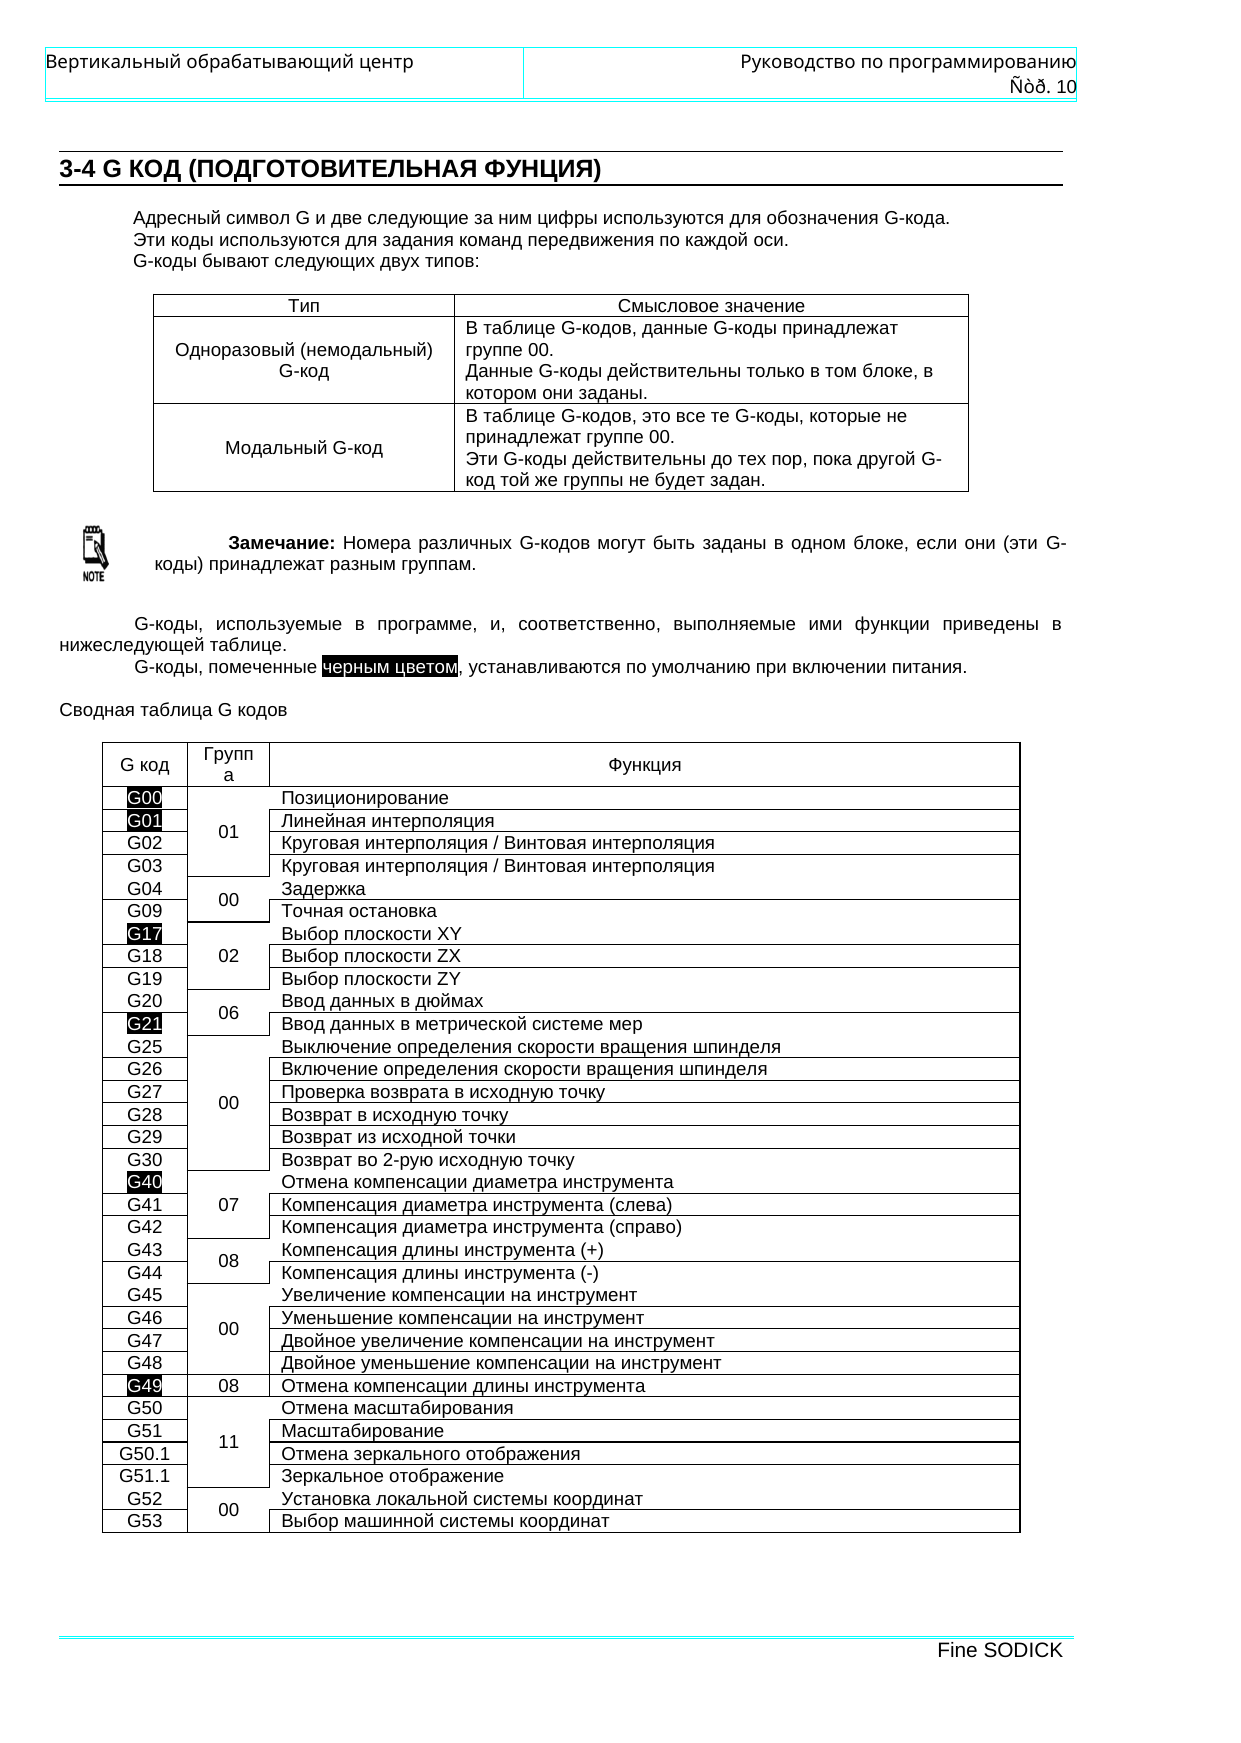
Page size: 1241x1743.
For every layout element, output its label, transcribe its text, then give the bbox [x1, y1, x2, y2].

table_cell G29 [103, 1126, 187, 1147]
table_cell G48 [103, 1352, 187, 1373]
table_cell 00 [188, 1284, 270, 1373]
table_header [48, 516, 143, 591]
table_cell Выбор машинной системы координат [270, 1510, 1019, 1532]
table_header Отмена масштабирования [270, 1397, 1019, 1419]
table_cell Точная остановка [270, 900, 1019, 921]
table_header Выбор плоскости XY [270, 921, 1019, 944]
table_header Группа [188, 743, 269, 786]
text G-коды, помеченные черным цветом, устанавливаются по умолчанию при включении питания. [59, 655, 1063, 677]
table_header Выключение определения скорости вращения шпинделя [270, 1035, 1019, 1057]
table_cell Круговая интерполяция / Винтовая интерполяция [270, 832, 1019, 854]
table_cell G21 [103, 1013, 187, 1034]
picture [82, 524, 109, 582]
table_header G20 [103, 989, 187, 1012]
table_cell Компенсация диаметра инструмента (справо) [270, 1216, 1019, 1238]
table_cell В таблице G-кодов, данные G-коды принадлежат группе 00. Данные G-коды действительны только в том блоке, в котором они заданы. [455, 317, 968, 403]
table_cell G02 [103, 832, 187, 854]
table_header Замечание: Номера различных G-кодов могут быть заданы в одном блоке, если они (эти G-коды) принадлежат разным группам. [143, 516, 1078, 591]
table_cell Уменьшение компенсации на инструмент [270, 1307, 1019, 1328]
table_cell 00 [188, 1488, 270, 1532]
table_cell G42 [103, 1216, 187, 1238]
table_cell G18 [103, 945, 187, 967]
table_cell В таблице G-кодов, это все те G-коды, которые не принадлежат группе 00. Эти G-коды действительны до тех пор, пока другой G-код той же группы не будет задан. [455, 404, 968, 491]
table_header G52 [103, 1487, 187, 1509]
table_cell G51 [103, 1420, 187, 1441]
table_header Компенсация длины инструмента (+) [270, 1238, 1019, 1261]
table_cell G51.1 [103, 1465, 187, 1487]
text Сводная таблица G кодов [59, 698, 1063, 720]
table_cell Компенсация длины инструмента (-) [270, 1262, 1019, 1283]
table_cell Отмена компенсации длины инструмента [270, 1375, 1019, 1396]
table_cell 02 [188, 923, 270, 989]
table_cell Возврат из исходной точки [270, 1126, 1019, 1147]
table_cell 00 [188, 1036, 270, 1170]
table_header Задержка [270, 876, 1019, 899]
table_cell Возврат во 2-рую исходную точку [270, 1149, 1019, 1170]
table_header G40 [103, 1170, 187, 1193]
table_cell Выбор плоскости ZX [270, 945, 1019, 967]
table_cell 11 [188, 1397, 270, 1487]
table_cell G28 [103, 1103, 187, 1125]
table_cell Круговая интерполяция / Винтовая интерполяция [270, 855, 1019, 876]
text Эти коды используются для задания команд передвижения по каждой оси. [59, 229, 1063, 250]
table_header Установка локальной системы координат [270, 1487, 1019, 1509]
table_cell G27 [103, 1081, 187, 1102]
table_cell 08 [188, 1239, 270, 1283]
table_header Смысловое значение [455, 295, 968, 316]
table_cell 00 [188, 877, 270, 921]
table_cell G26 [103, 1058, 187, 1080]
table_header Позиционирование [270, 787, 1019, 808]
table_cell 07 [188, 1171, 270, 1238]
table_cell G19 [103, 968, 187, 989]
table_cell Включение определения скорости вращения шпинделя [270, 1058, 1019, 1080]
table_header Функция [270, 743, 1019, 786]
table_header Тип [154, 295, 454, 316]
table_cell G49 [103, 1375, 187, 1396]
table_cell G03 [103, 855, 187, 876]
table_header G код [103, 743, 187, 786]
table_cell Возврат в исходную точку [270, 1103, 1019, 1125]
table_cell Выбор плоскости ZY [270, 968, 1019, 989]
table_cell G41 [103, 1194, 187, 1215]
text Адресный символ G и две следующие за ним цифры используются для обозначения G-кода. [59, 207, 1063, 229]
table_cell G01 [103, 810, 187, 831]
table_cell Линейная интерполяция [270, 810, 1019, 831]
table_header G43 [103, 1238, 187, 1261]
table_cell Ввод данных в метрической системе мер [270, 1013, 1019, 1034]
table_cell G53 [103, 1510, 187, 1532]
table_cell Масштабирование [270, 1420, 1019, 1441]
text G-коды, используемые в программе, и, соответственно, выполняемые ими функции приведены в нижеследующей таблице. [59, 612, 1063, 655]
table_cell Двойное увеличение компенсации на инструмент [270, 1329, 1019, 1351]
table_cell G44 [103, 1262, 187, 1283]
table_header Увеличение компенсации на инструмент [270, 1283, 1019, 1306]
table_cell Компенсация диаметра инструмента (слева) [270, 1194, 1019, 1215]
table_header Ввод данных в дюймах [270, 989, 1019, 1012]
table_cell G50.1 [103, 1443, 187, 1464]
table_cell G09 [103, 900, 187, 921]
table_header G45 [103, 1283, 187, 1306]
table_cell Одноразовый (немодальный) G-код [154, 317, 454, 403]
table_header G17 [103, 921, 187, 944]
table_cell 08 [188, 1375, 269, 1396]
table_header Отмена компенсации диаметра инструмента [270, 1170, 1019, 1193]
table_cell Отмена зеркального отображения [270, 1443, 1019, 1464]
table_cell G47 [103, 1329, 187, 1351]
text 3-4 G КОД (ПОДГОТОВИТЕЛЬНАЯ ФУНЦИЯ) [59, 152, 1063, 184]
table_cell G46 [103, 1307, 187, 1328]
table_cell Модальный G-код [154, 404, 454, 491]
table_cell Зеркальное отображение [270, 1465, 1019, 1487]
table_cell Проверка возврата в исходную точку [270, 1081, 1019, 1102]
table_cell G30 [103, 1149, 187, 1170]
text G-коды бывают следующих двух типов: [59, 250, 1063, 272]
table_header G00 [103, 787, 187, 808]
table_cell 01 [188, 787, 270, 876]
table_header G25 [103, 1035, 187, 1057]
table_cell Двойное уменьшение компенсации на инструмент [270, 1352, 1019, 1373]
table_header G04 [103, 876, 187, 899]
table_cell 06 [188, 990, 270, 1034]
table_header G50 [103, 1397, 187, 1419]
